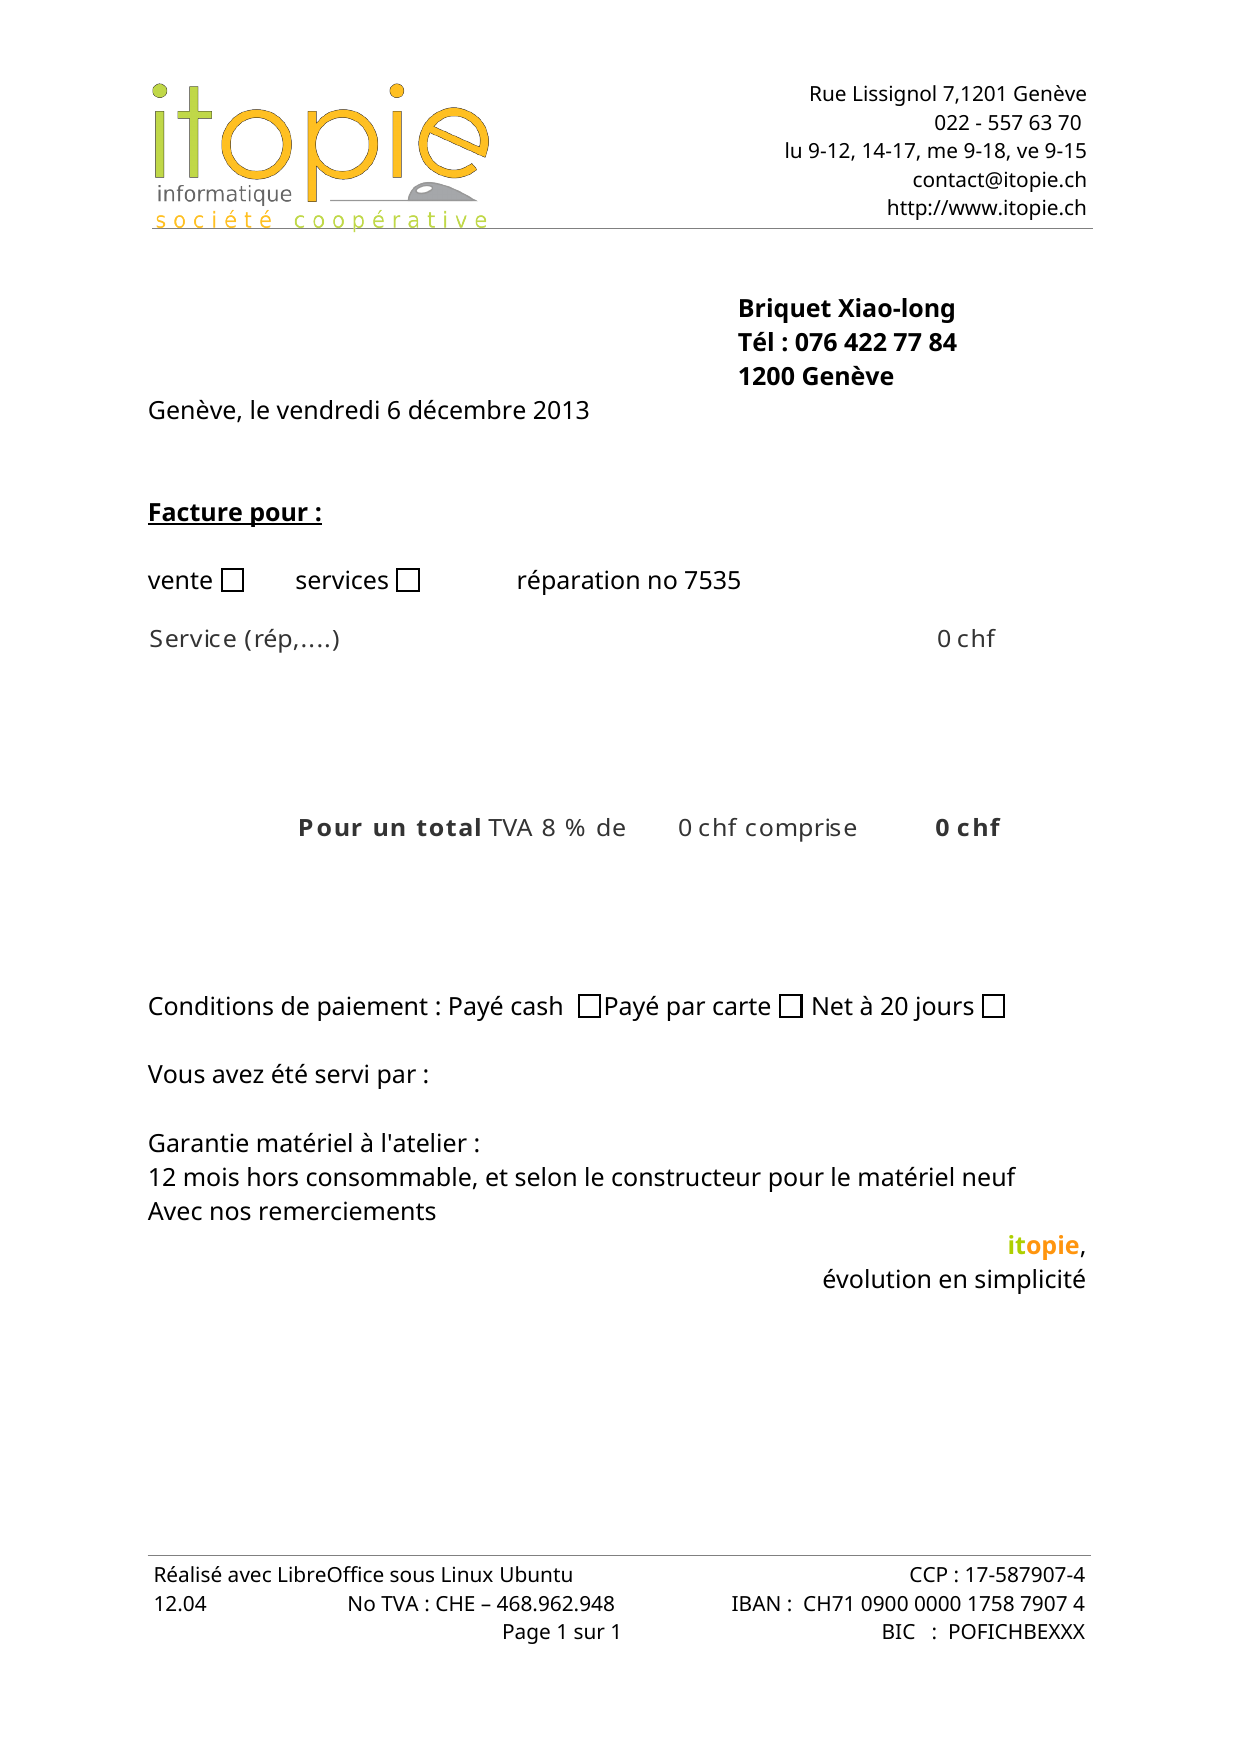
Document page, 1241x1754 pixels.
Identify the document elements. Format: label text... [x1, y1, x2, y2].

text Conditions de paiement : Payé cash Payé par carte Net à 20 jours [148, 989, 1093, 1023]
text évolution en simplicité [148, 1262, 1093, 1296]
text Genève, le vendredi 6 décembre 2013 [148, 392, 1093, 427]
text Avec nos remerciements [148, 1193, 1093, 1227]
text itopie, [148, 1227, 1093, 1262]
text 1200 Genève [148, 358, 1093, 392]
text Briquet Xiao-long [148, 290, 1093, 324]
text Facture pour : [148, 495, 1093, 529]
text Vous avez été servi par : [148, 1057, 1093, 1091]
text vente services réparation no 7535 [148, 563, 1093, 597]
text Tél : 076 422 77 84 [148, 324, 1093, 358]
picture [138, 72, 500, 244]
text 12 mois hors consommable, et selon le constructeur pour le matériel neuf [148, 1159, 1093, 1193]
text Garantie matériel à l'atelier : [148, 1125, 1093, 1159]
